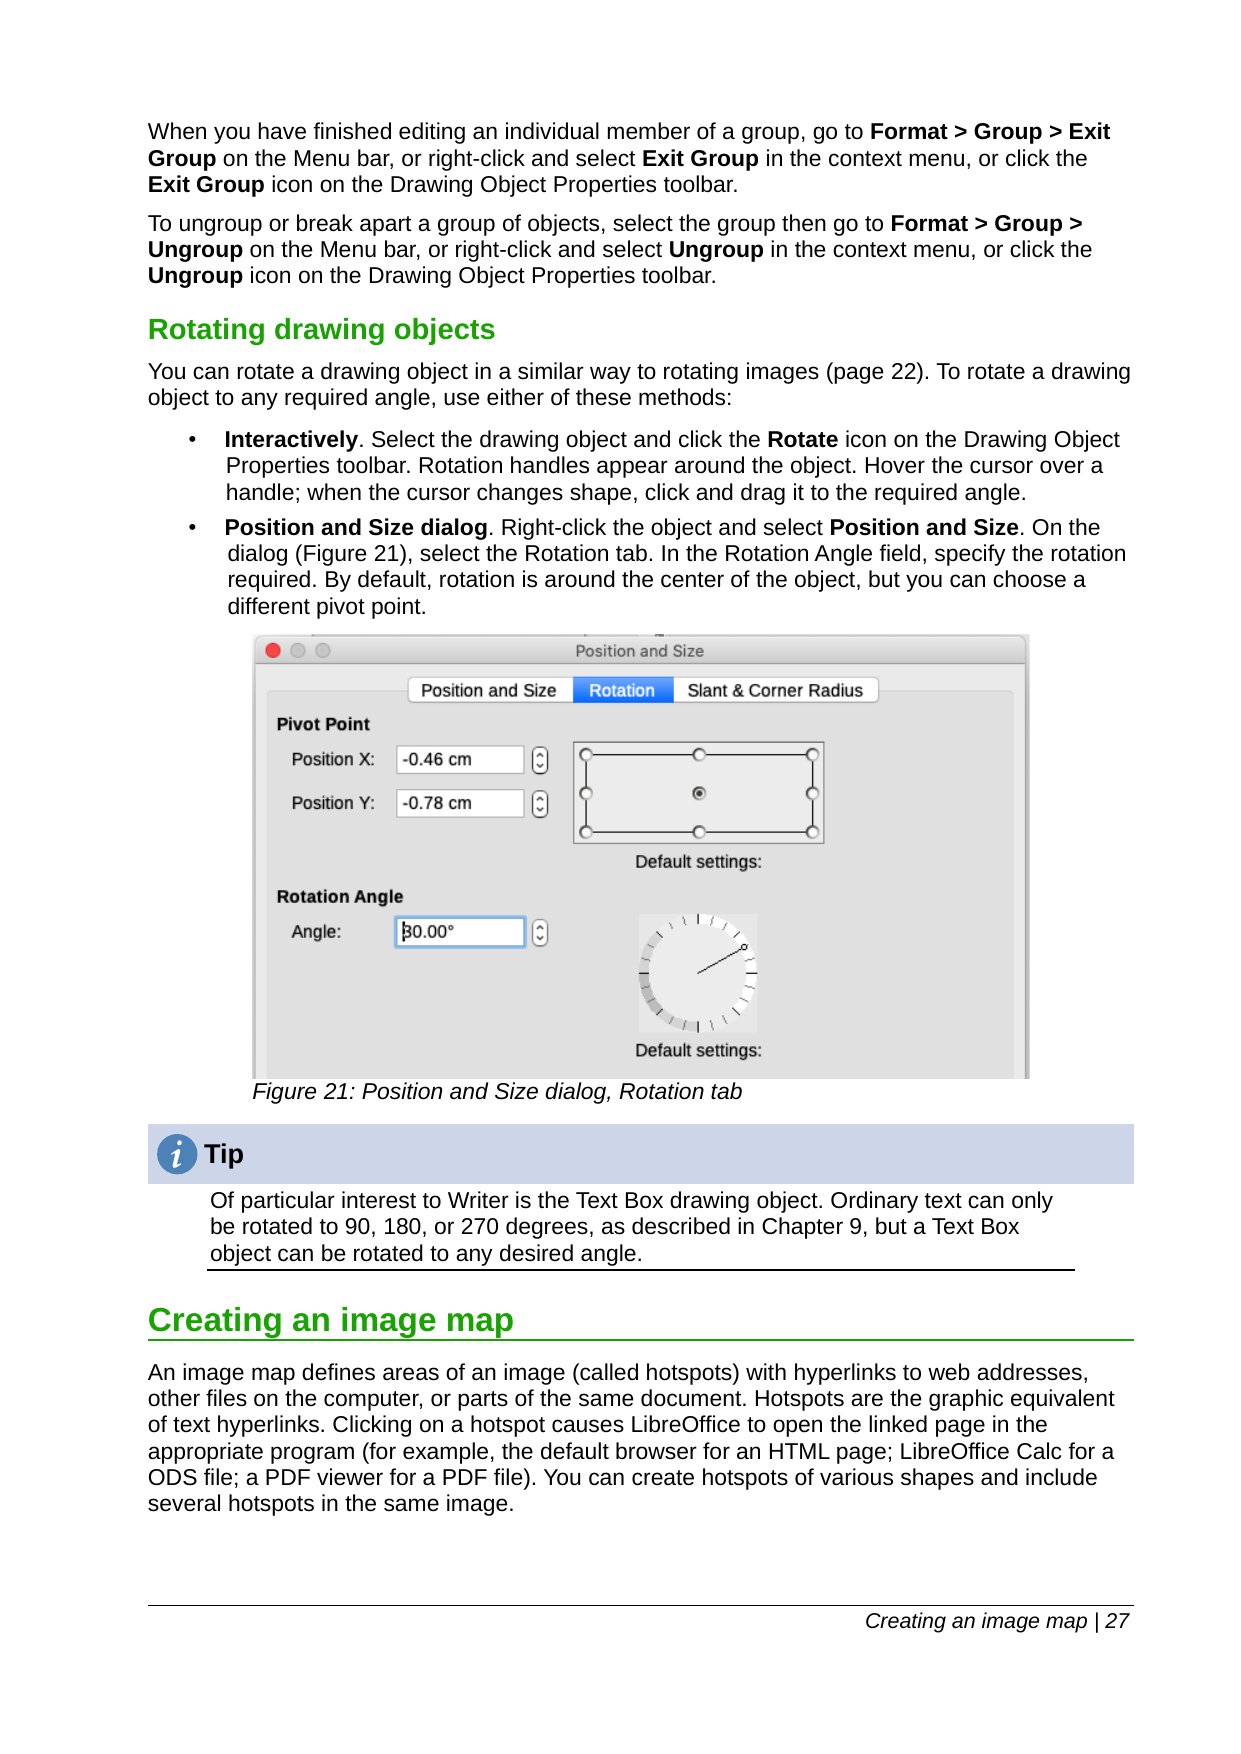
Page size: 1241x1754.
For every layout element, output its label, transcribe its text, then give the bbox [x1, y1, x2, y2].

subtitle Rotating drawing objects [148, 312, 1134, 346]
list Position and Size dialog. Right-click the object and select Position and Size. On the dialog (Figure 21), select the Rotation tab. In the Rotation Angle field, specify the rotation required. By default, rotation is around the center of the object, but you can choose a different pivot point. [185, 511, 1134, 622]
text Figure 21: Position and Size dialog, Rotation tab [252, 1079, 1029, 1104]
text An image map defines areas of an image (called hotspots) with hyperlinks to web addresses, other files on the computer, or parts of the same document. Hotspots are the graphic equivalent of text hyperlinks. Clicking on a hotspot causes LibreOffice to open the linked page in the appropriate program (for example, the default browser for an HTML page; LibreOffice Calc for a ODS file; a PDF viewer for a PDF file). You can create hotspots of various shapes and include several hotspots in the same image. [148, 1359, 1134, 1517]
text When you have finished editing an individual member of a group, go to Format > Group > Exit Group on the Menu bar, or right-click and select Exit Group in the context menu, or click the Exit Group icon on the Drawing Object Properties toolbar. [148, 118, 1134, 197]
text Of particular interest to Writer is the Text Box drawing object. Ordinary text can only be rotated to 90, 180, or 270 degrees, as described in Chapter 9, but a Text Box object can be rotated to any desired angle. [207, 1184, 1075, 1269]
list Interactively. Select the drawing object and click the Rotate icon on the Drawing Object Properties toolbar. Rotation handles appear around the object. Hover the cursor over a handle; when the cursor changes shape, click and drag it to the required angle. [185, 423, 1134, 505]
text To ungroup or break apart a group of objects, select the group then go to Format > Group > Ungroup on the Menu bar, or right-click and select Ungroup in the context menu, or click the Ungroup icon on the Drawing Object Properties toolbar. [148, 210, 1134, 289]
text You can rotate a drawing object in a similar way to rotating images (page 22). To rotate a drawing object to any required angle, use either of these methods: [148, 358, 1134, 410]
subtitle Tip [148, 1124, 1134, 1184]
picture [252, 634, 1030, 1079]
subtitle Creating an image map [148, 1300, 1134, 1339]
